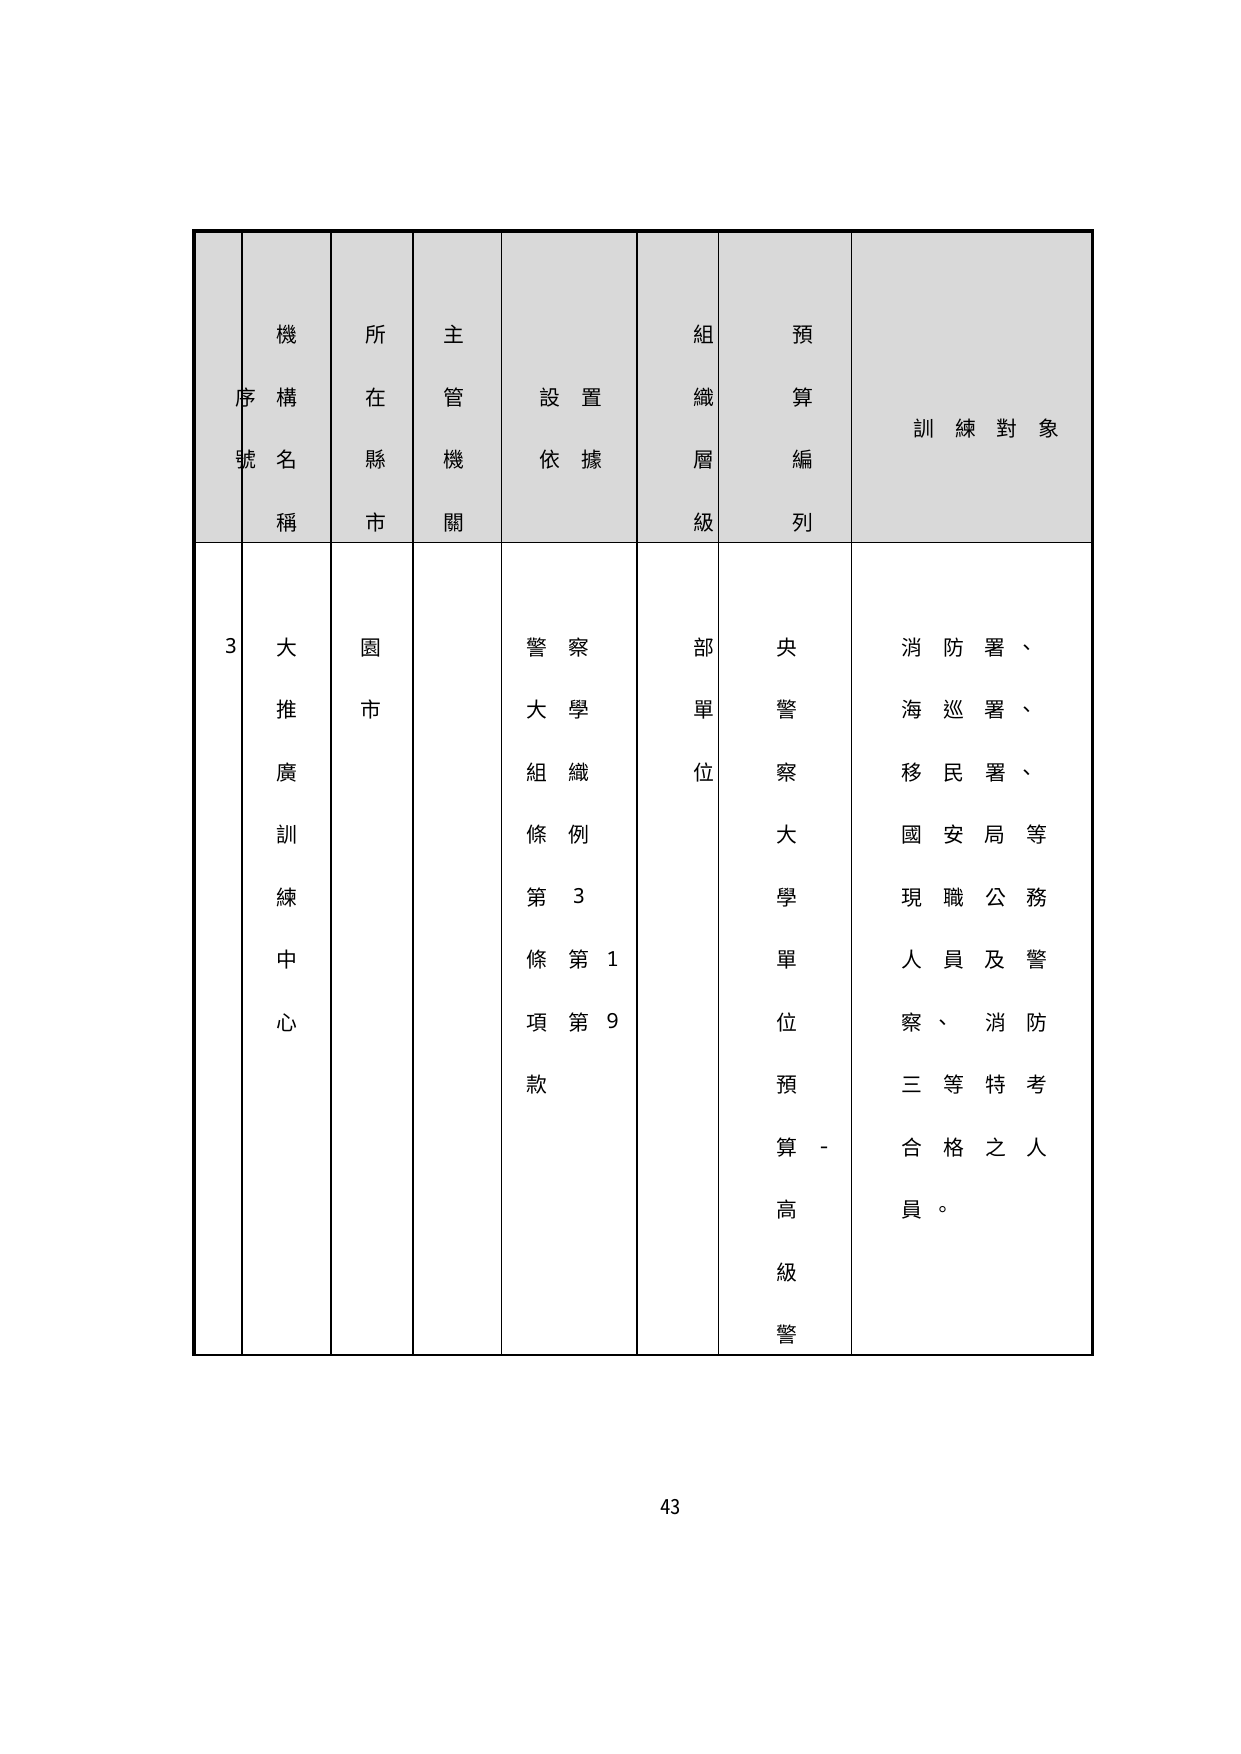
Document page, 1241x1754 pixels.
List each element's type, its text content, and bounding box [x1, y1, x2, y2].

table_header 設置依據 [502, 233, 636, 542]
table_header 組織層級 [638, 233, 718, 542]
table_cell 央警察大學單位預算-高級警 [719, 543, 851, 1354]
table_cell 消防署、海巡署、移民署、國安局等現職公務人員及警察、消防三等特考合格之人員。 [852, 543, 1091, 1354]
table_cell 警察大學組織條例第3條第1項第9款 [502, 543, 636, 1354]
table_header 預算編列 [719, 233, 851, 542]
table_cell 大推廣訓練中心 [243, 543, 330, 1354]
table_header 所在縣市 [332, 233, 412, 542]
table_cell 3 [196, 543, 241, 1354]
table_cell [414, 543, 501, 1354]
table_cell 園市 [332, 543, 412, 1354]
table_header 機構名稱 [243, 233, 330, 542]
table_cell 部單位 [638, 543, 718, 1354]
table_header 訓練對象 [852, 233, 1091, 542]
table_header 主管機關 [414, 233, 501, 542]
table_header 序號 [196, 233, 241, 542]
